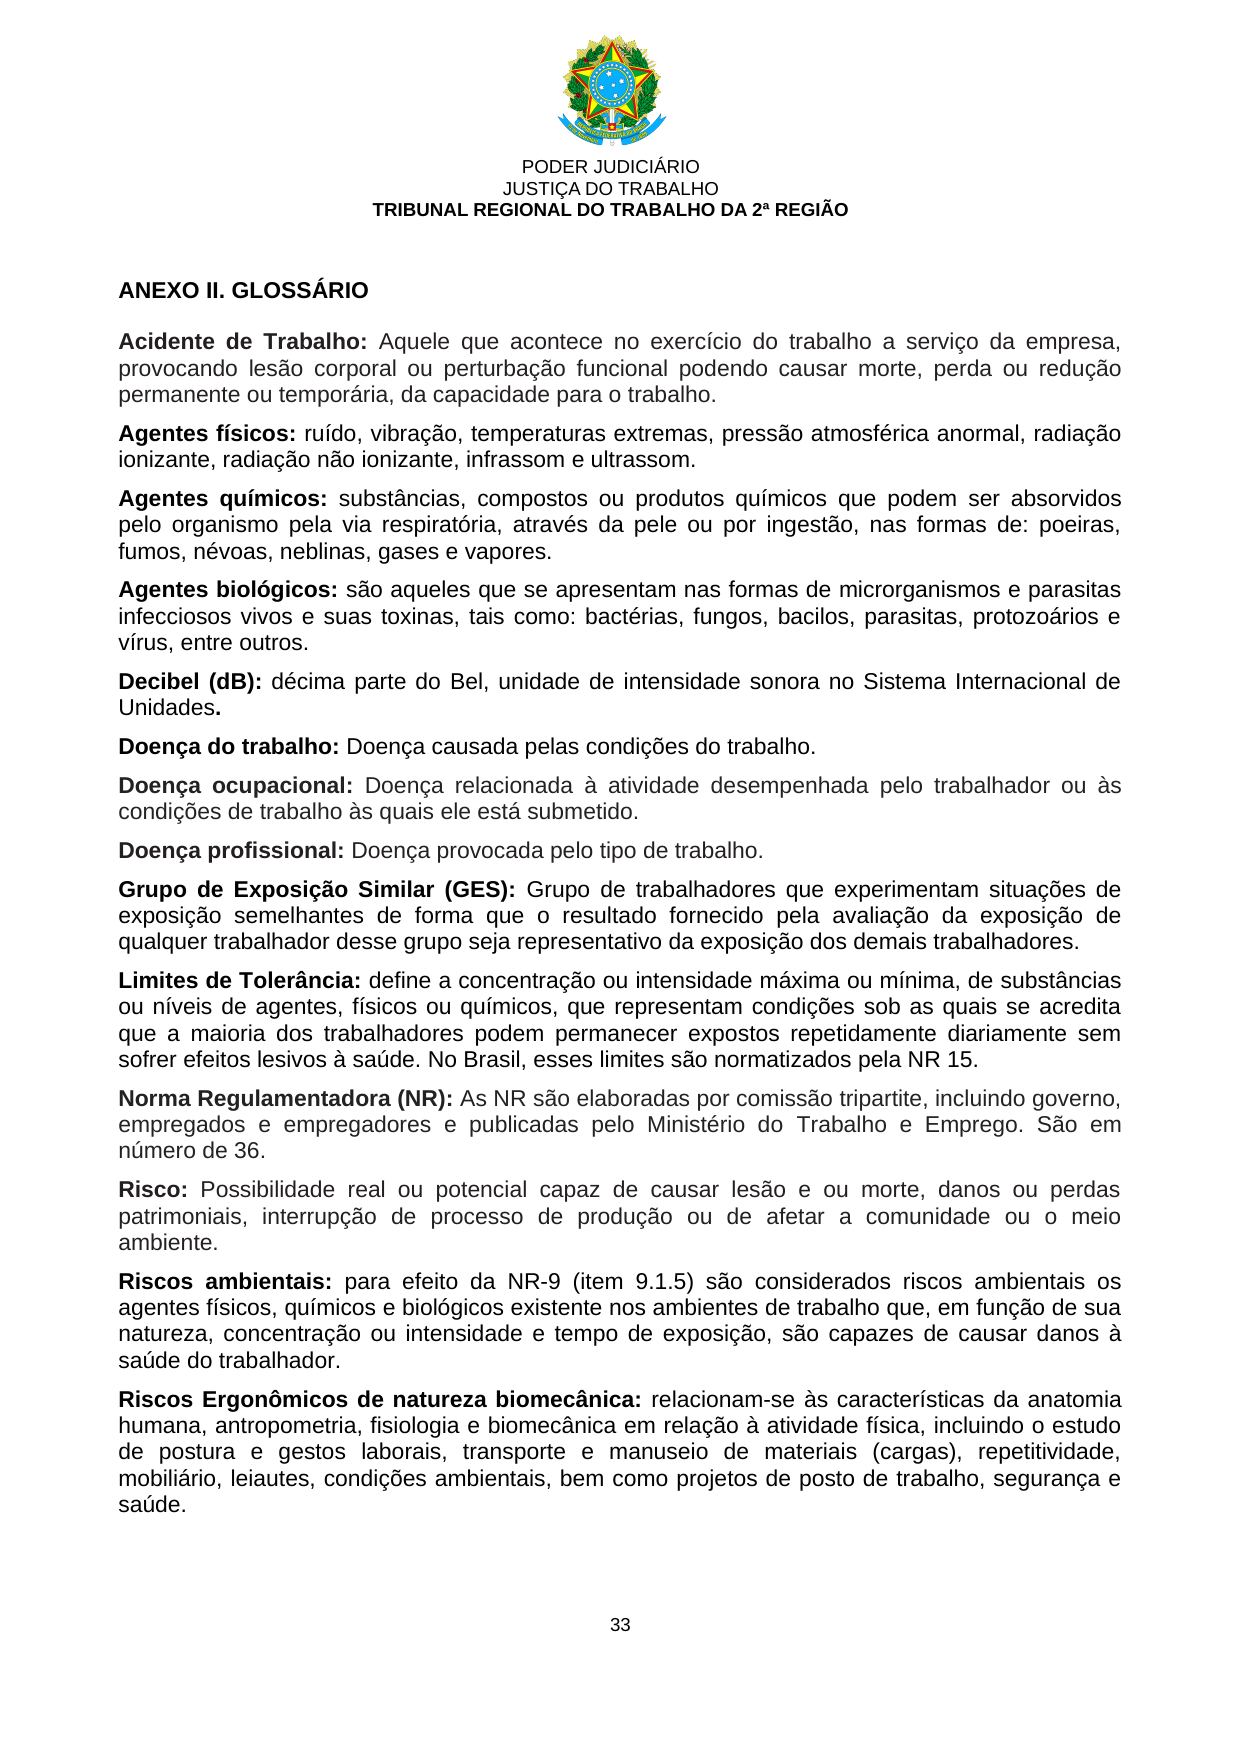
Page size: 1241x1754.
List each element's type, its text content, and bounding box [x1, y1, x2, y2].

text Grupo de Exposição Similar (GES): Grupo de trabalhadores que experimentam situações de exposição semelhantes de forma que o resultado fornecido pela avaliação da exposição de qualquer trabalhador desse grupo seja representativo da exposição dos demais trabalhadores. [118, 876, 1122, 954]
text Doença profissional: Doença provocada pelo tipo de trabalho. [118, 837, 1122, 863]
text Agentes físicos: ruído, vibração, temperaturas extremas, pressão atmosférica anormal, radiação ionizante, radiação não ionizante, infrassom e ultrassom. [118, 420, 1122, 472]
text Agentes biológicos: são aqueles que se apresentam nas formas de microrganismos e parasitas infecciosos vivos e suas toxinas, tais como: bactérias, fungos, bacilos, parasitas, protozoários e vírus, entre outros. [118, 576, 1122, 655]
text Riscos ambientais: para efeito da NR-9 (item 9.1.5) são considerados riscos ambientais os agentes físicos, químicos e biológicos existente nos ambientes de trabalho que, em função de sua natureza, concentração ou intensidade e tempo de exposição, são capazes de causar danos à saúde do trabalhador. [118, 1268, 1122, 1373]
text Doença do trabalho: Doença causada pelas condições do trabalho. [118, 733, 1122, 759]
text Agentes químicos: substâncias, compostos ou produtos químicos que podem ser absorvidos pelo organismo pela via respiratória, através da pele ou por ingestão, nas formas de: poeiras, fumos, névoas, neblinas, gases e vapores. [118, 485, 1122, 564]
text Acidente de Trabalho: Aquele que acontece no exercício do trabalho a serviço da empresa, provocando lesão corporal ou perturbação funcional podendo causar morte, perda ou redução permanente ou temporária, da capacidade para o trabalho. [118, 328, 1122, 407]
subtitle ANEXO II. GLOSSÁRIO [118, 277, 1122, 303]
text Doença ocupacional: Doença relacionada à atividade desempenhada pelo trabalhador ou às condições de trabalho às quais ele está submetido. [118, 772, 1122, 824]
text Risco: Possibilidade real ou potencial capaz de causar lesão e ou morte, danos ou perdas patrimoniais, interrupção de processo de produção ou de afetar a comunidade ou o meio ambiente. [118, 1176, 1122, 1255]
text Limites de Tolerância: define a concentração ou intensidade máxima ou mínima, de substâncias ou níveis de agentes, físicos ou químicos, que representam condições sob as quais se acredita que a maioria dos trabalhadores podem permanecer expostos repetidamente diariamente sem sofrer efeitos lesivos à saúde. No Brasil, esses limites são normatizados pela NR 15. [118, 967, 1122, 1072]
text Norma Regulamentadora (NR): As NR são elaboradas por comissão tripartite, incluindo governo, empregados e empregadores e publicadas pelo Ministério do Trabalho e Emprego. São em número de 36. [118, 1085, 1122, 1164]
text Riscos Ergonômicos de natureza biomecânica: relacionam-se às características da anatomia humana, antropometria, fisiologia e biomecânica em relação à atividade física, incluindo o estudo de postura e gestos laborais, transporte e manuseio de materiais (cargas), repetitividade, mobiliário, leiautes, condições ambientais, bem como projetos de posto de trabalho, segurança e saúde. [118, 1386, 1122, 1517]
text Decibel (dB): décima parte do Bel, unidade de intensidade sonora no Sistema Internacional de Unidades. [118, 668, 1122, 721]
